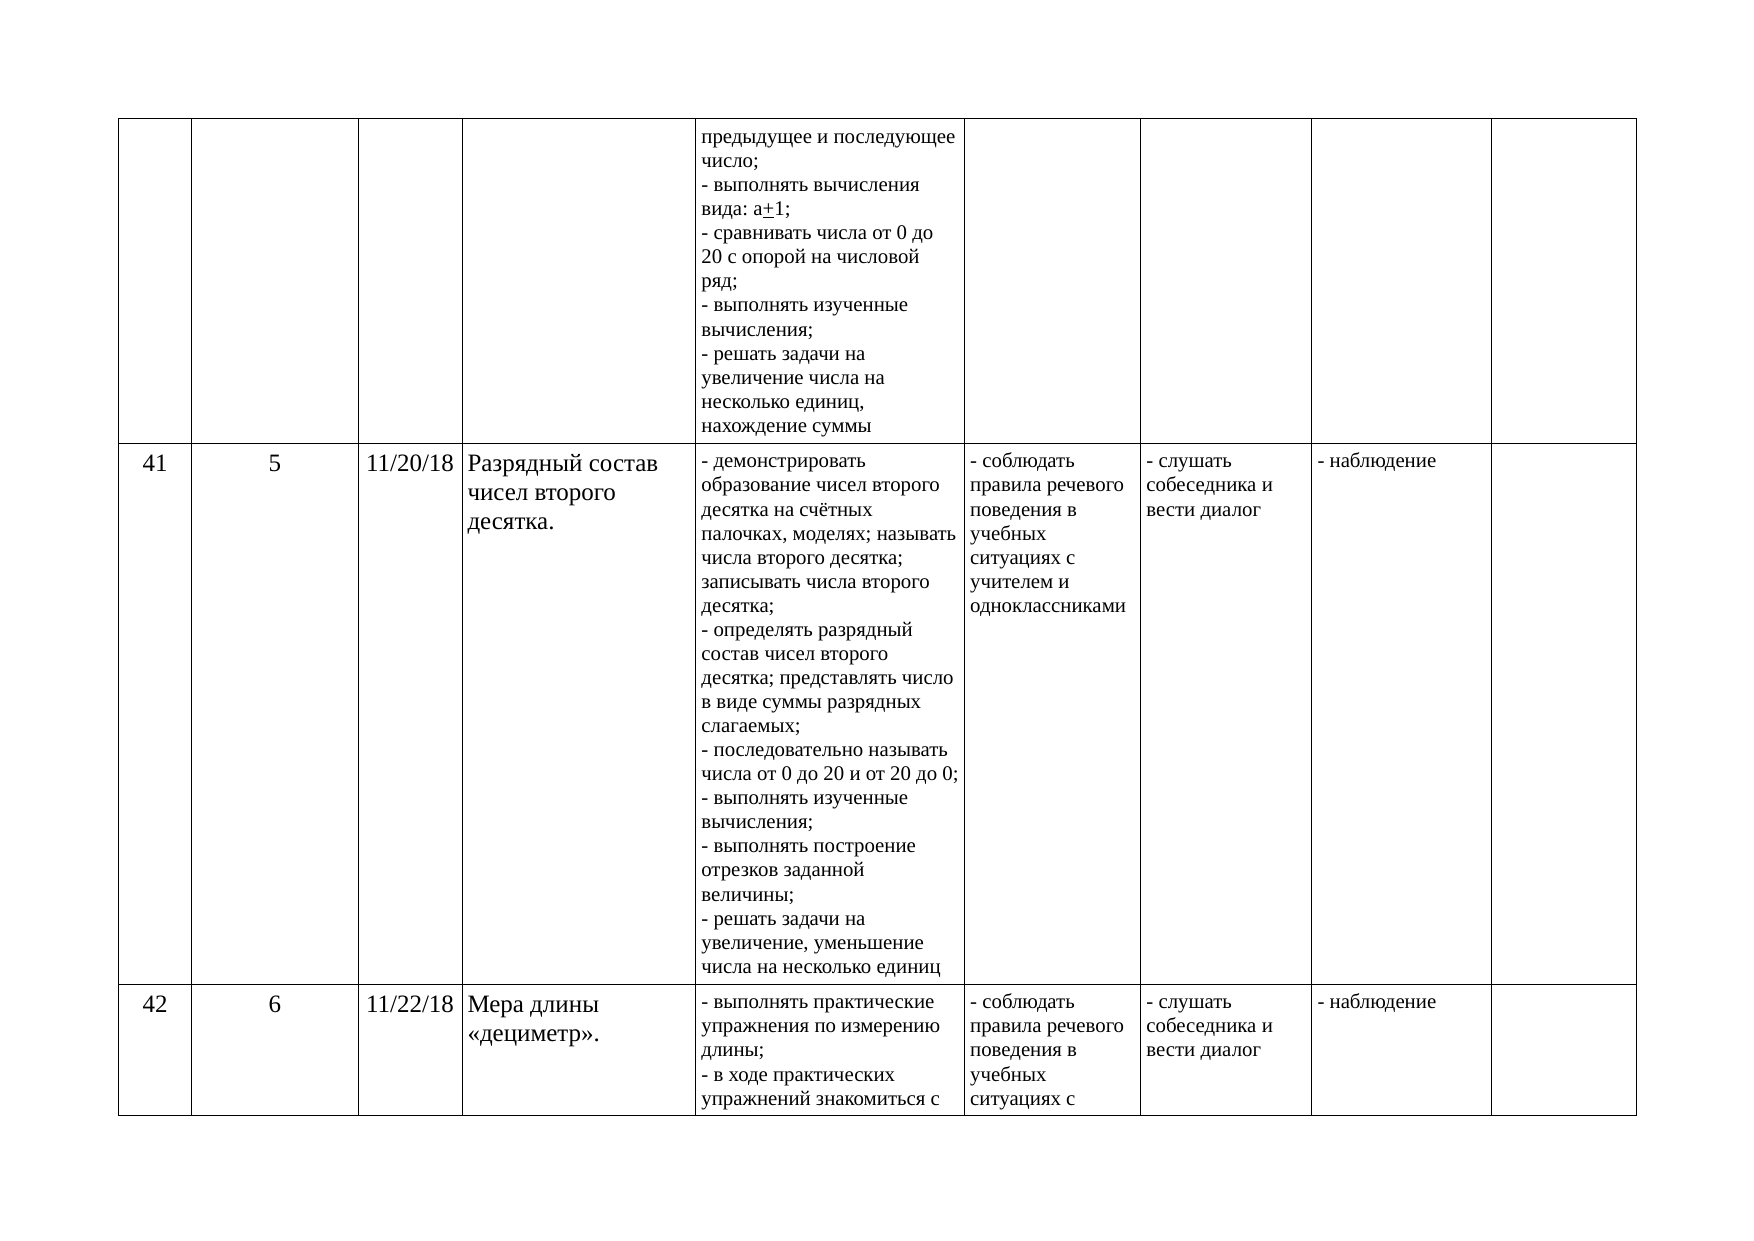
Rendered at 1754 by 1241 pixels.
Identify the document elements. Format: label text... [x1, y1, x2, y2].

table_cell - наблюдение [1312, 444, 1491, 983]
table_cell 20.11.18 [359, 444, 462, 983]
table_cell 19.11.18 [359, 119, 462, 442]
table_cell - слушать собеседника и вести диалог [1141, 985, 1311, 1115]
table_cell - соблюдать правила речевого поведения в учебных ситуациях с учителем и одноклассниками [965, 444, 1140, 983]
table_cell предыдущее и последующее число; - выполнять вычисления вида: а+1; - сравнивать числа от 0 до 20 с опорой на числовой ряд; - выполнять изученные вычисления; - решать задачи на увеличение числа на несколько единиц, нахождение суммы [696, 119, 964, 442]
table_cell [1492, 444, 1636, 983]
table_cell 42 [119, 985, 191, 1115]
table_cell [192, 119, 358, 442]
table_cell [1312, 119, 1491, 442]
table_cell [1492, 985, 1636, 1115]
table_cell [463, 119, 695, 442]
table_cell 5 [192, 444, 358, 983]
table_cell - выполнять практические упражнения по измерению длины; - в ходе практических упражнений знакомиться с [696, 985, 964, 1115]
table_cell 6 [192, 985, 358, 1115]
table_cell [119, 119, 191, 442]
table_cell [1141, 119, 1311, 442]
table_cell [965, 119, 1140, 442]
table_cell - слушать собеседника и вести диалог [1141, 444, 1311, 983]
table_cell Мера длины «дециметр». [463, 985, 695, 1115]
table_cell - соблюдать правила речевого поведения в учебных ситуациях с [965, 985, 1140, 1115]
table_cell Разрядный состав чисел второго десятка. [463, 444, 695, 983]
table_cell 22.11.18 [359, 985, 462, 1115]
table_cell 41 [119, 444, 191, 983]
table_cell [1492, 119, 1636, 442]
table_cell - наблюдение [1312, 985, 1491, 1115]
table_cell - демонстрировать образование чисел второго десятка на счётных палочках, моделях; называть числа второго десятка; записывать числа второго десятка; - определять разрядный состав чисел второго десятка; представлять число в виде суммы разрядных слагаемых; - последовательно называть числа от 0 до 20 и от 20 до 0; - выполнять изученные вычисления; - выполнять построение отрезков заданной величины; - решать задачи на увеличение, уменьшение числа на несколько единиц [696, 444, 964, 983]
